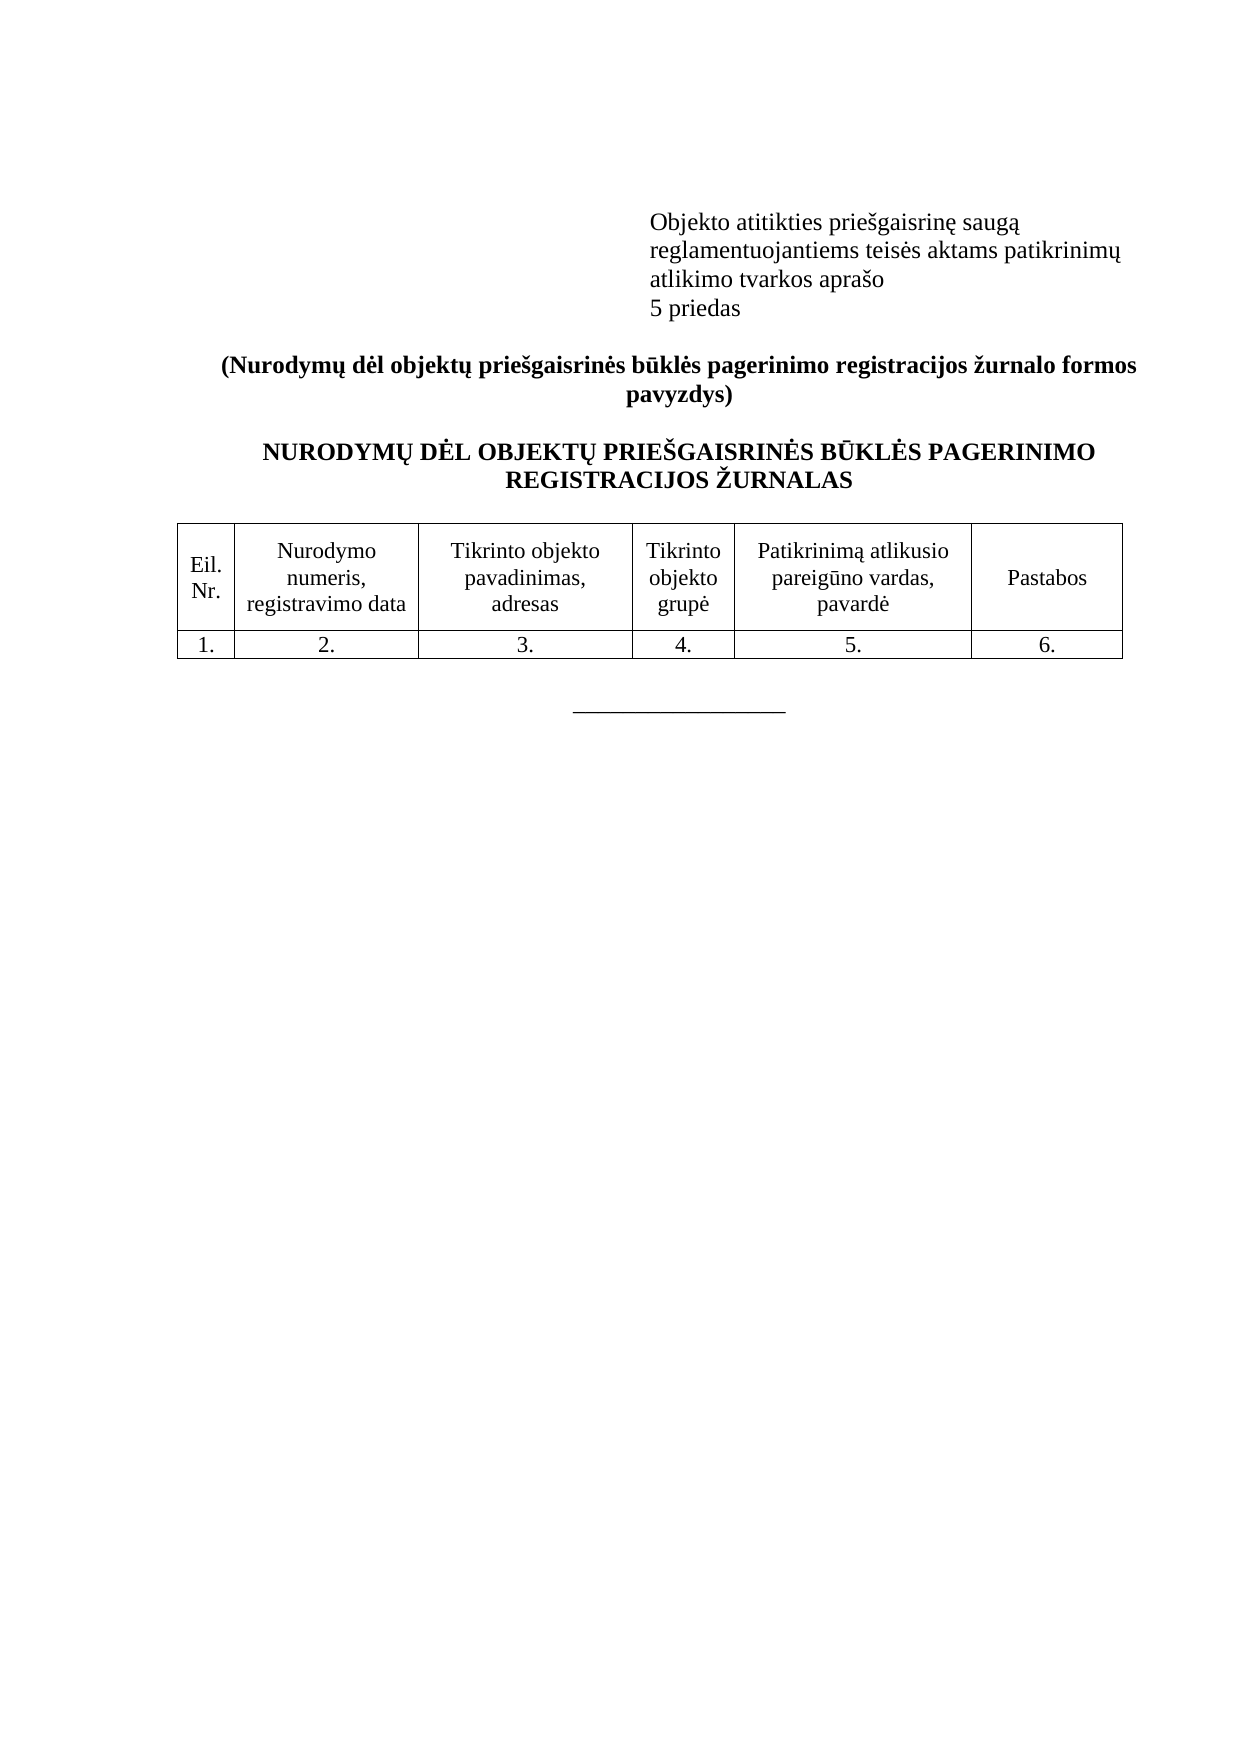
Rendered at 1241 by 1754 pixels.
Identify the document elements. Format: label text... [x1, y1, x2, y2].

table_header Tikrinto objekto pavadinimas, adresas [419, 524, 632, 630]
table_cell 5. [735, 631, 971, 657]
table_cell 3. [419, 631, 632, 657]
table_cell 1. [178, 631, 234, 657]
text Objekto atitikties priešgaisrinę saugą [649, 207, 1181, 235]
table_header Patikrinimą atlikusio pareigūno vardas, pavardė [735, 524, 971, 630]
table_header Pastabos [972, 524, 1122, 630]
table_header Nurodymo numeris, registravimo data [235, 524, 418, 630]
text (Nurodymų dėl objektų priešgaisrinės būklės pagerinimo registracijos žurnalo formos pavyzdys) [177, 350, 1181, 408]
text atlikimo tvarkos aprašo [649, 264, 1181, 293]
table_header Tikrinto objekto grupė [633, 524, 734, 630]
table_cell 2. [235, 631, 418, 657]
text 5 priedas [649, 293, 1181, 322]
text reglamentuojantiems teisės aktams patikrinimų [649, 235, 1181, 264]
text _________________ [177, 687, 1181, 716]
text Nurodymų dėl objektų priešgaisrinės būklės pagerinimo registracijos žurnalas [177, 437, 1181, 494]
table_header Eil. Nr. [178, 524, 234, 630]
table_cell 6. [972, 631, 1122, 657]
table_cell 4. [633, 631, 734, 657]
